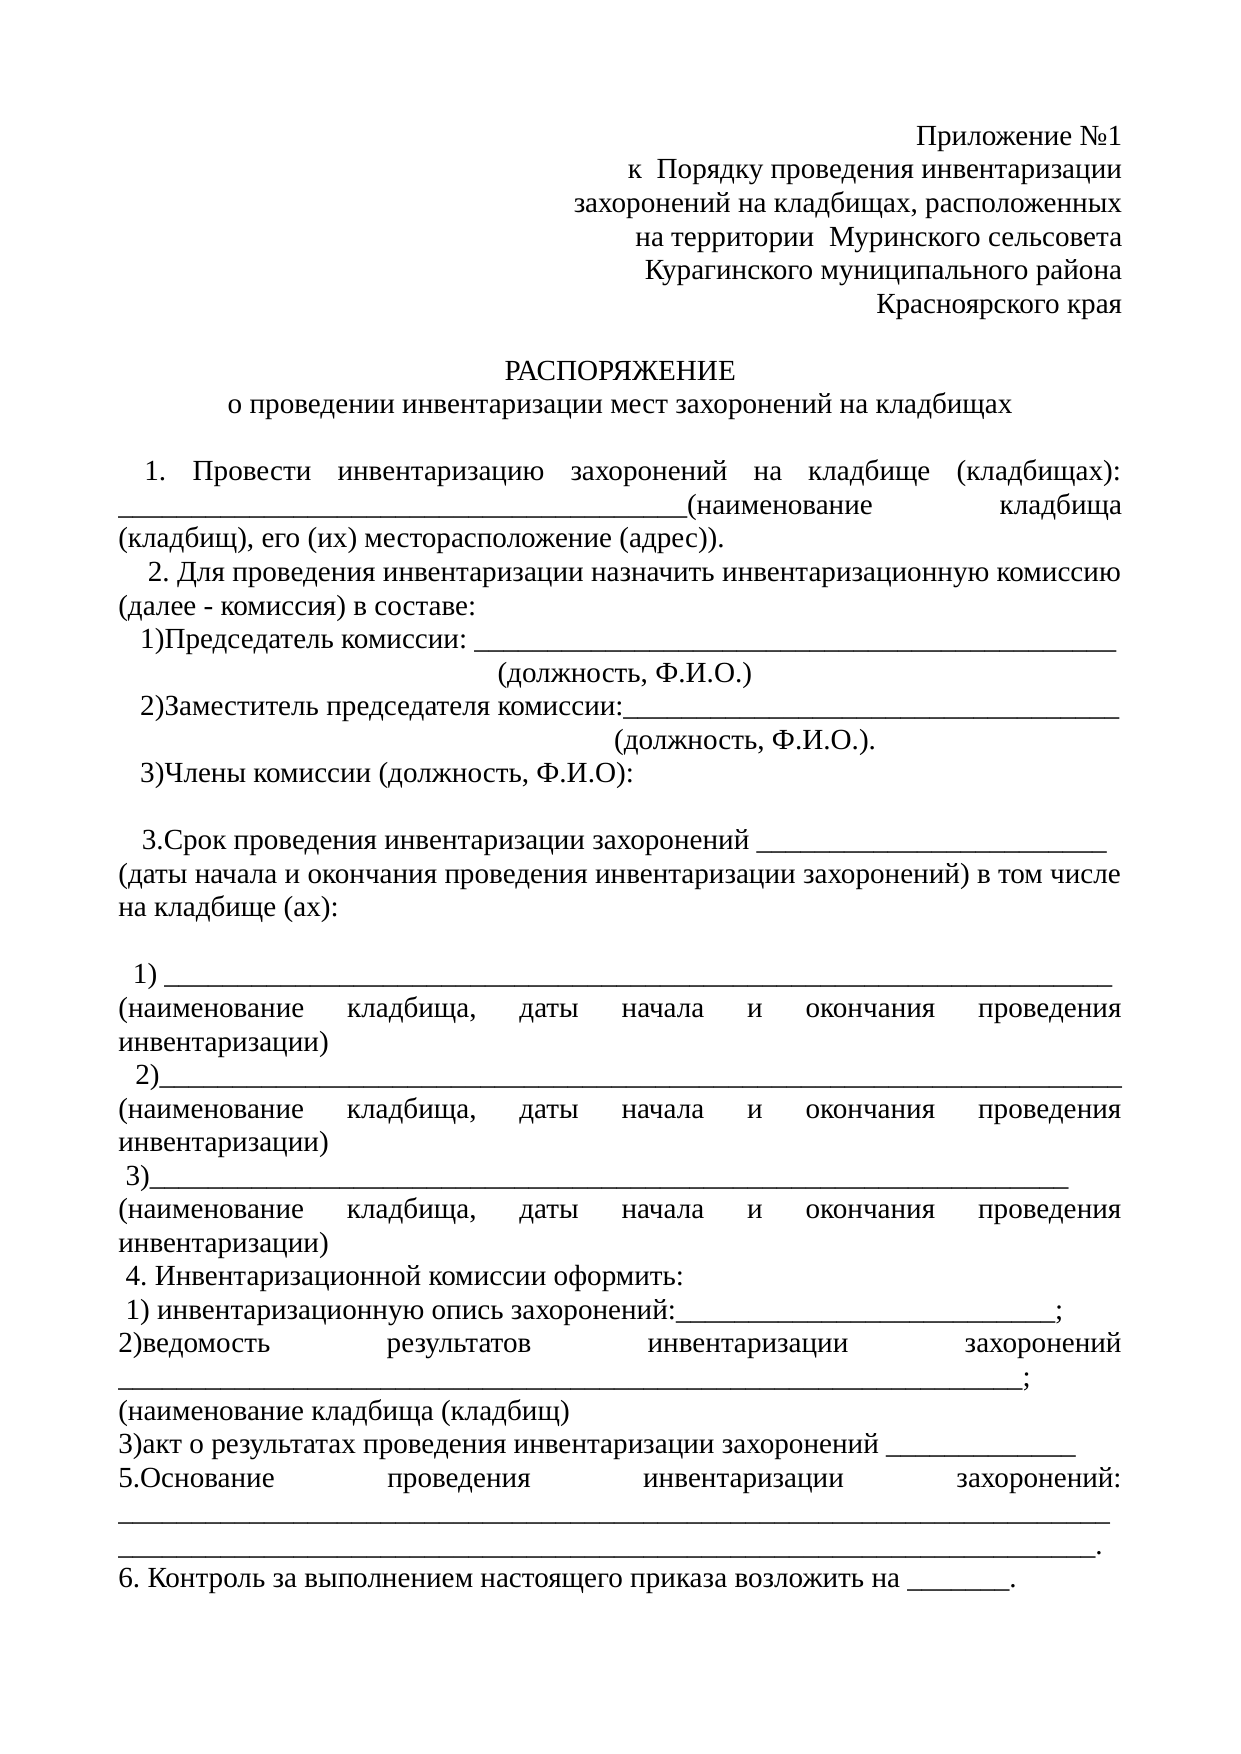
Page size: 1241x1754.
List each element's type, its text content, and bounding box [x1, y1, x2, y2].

text (должность, Ф.И.О.) [118, 655, 1122, 688]
text 2. Для проведения инвентаризации назначить инвентаризационную комиссию (далее - комиссия) в составе: [118, 554, 1122, 621]
text 2)Заместитель председателя комиссии:__________________________________ [118, 688, 1122, 722]
text 3)_______________________________________________________________ [118, 1158, 1122, 1191]
text (наименование кладбища, даты начала и окончания проведения инвентаризации) [118, 990, 1122, 1057]
text 1) _________________________________________________________________ [118, 957, 1122, 990]
text РАСПОРЯЖЕНИЕ [118, 353, 1122, 386]
text 4. Инвентаризационной комиссии оформить: [118, 1258, 1122, 1292]
text Приложение №1 [118, 118, 1122, 152]
text 1)Председатель комиссии: ____________________________________________ [118, 621, 1122, 655]
text Курагинского муниципального района [118, 252, 1122, 286]
text 1) инвентаризационную опись захоронений:__________________________; [118, 1292, 1122, 1326]
text 2)__________________________________________________________________ (наименование кладбища, даты начала и окончания проведения инвентаризации) [118, 1057, 1122, 1158]
text 3)Члены комиссии (должность, Ф.И.О): [118, 755, 1122, 789]
text 2)ведомость результатов инвентаризации захоронений ______________________________________________________________; (наименование кладбища (кладбищ) [118, 1326, 1122, 1426]
text 3)акт о результатах проведения инвентаризации захоронений _____________ [118, 1426, 1122, 1460]
text на территории Муринского сельсовета [118, 219, 1122, 252]
text (должность, Ф.И.О.). [118, 722, 1122, 755]
text захоронений на кладбищах, расположенных [118, 185, 1122, 219]
text 3.Срок проведения инвентаризации захоронений ________________________ [118, 822, 1122, 856]
text о проведении инвентаризации мест захоронений на кладбищах [118, 386, 1122, 420]
text 6. Контроль за выполнением настоящего приказа возложить на _______. [118, 1560, 1122, 1594]
text Красноярского края [118, 286, 1122, 319]
text (даты начала и окончания проведения инвентаризации захоронений) в том числе на кладбище (ах): [118, 856, 1122, 923]
text 1. Провести инвентаризацию захоронений на кладбище (кладбищах): _______________________________________(наименование кладбища (кладбищ), его (их) месторасположение (адрес)). [118, 453, 1122, 554]
text к Порядку проведения инвентаризации [118, 152, 1122, 185]
text 5.Основание проведения инвентаризации захоронений: ____________________________________________________________________ ___________________________________________________________________. [118, 1460, 1122, 1560]
text (наименование кладбища, даты начала и окончания проведения инвентаризации) [118, 1191, 1122, 1258]
